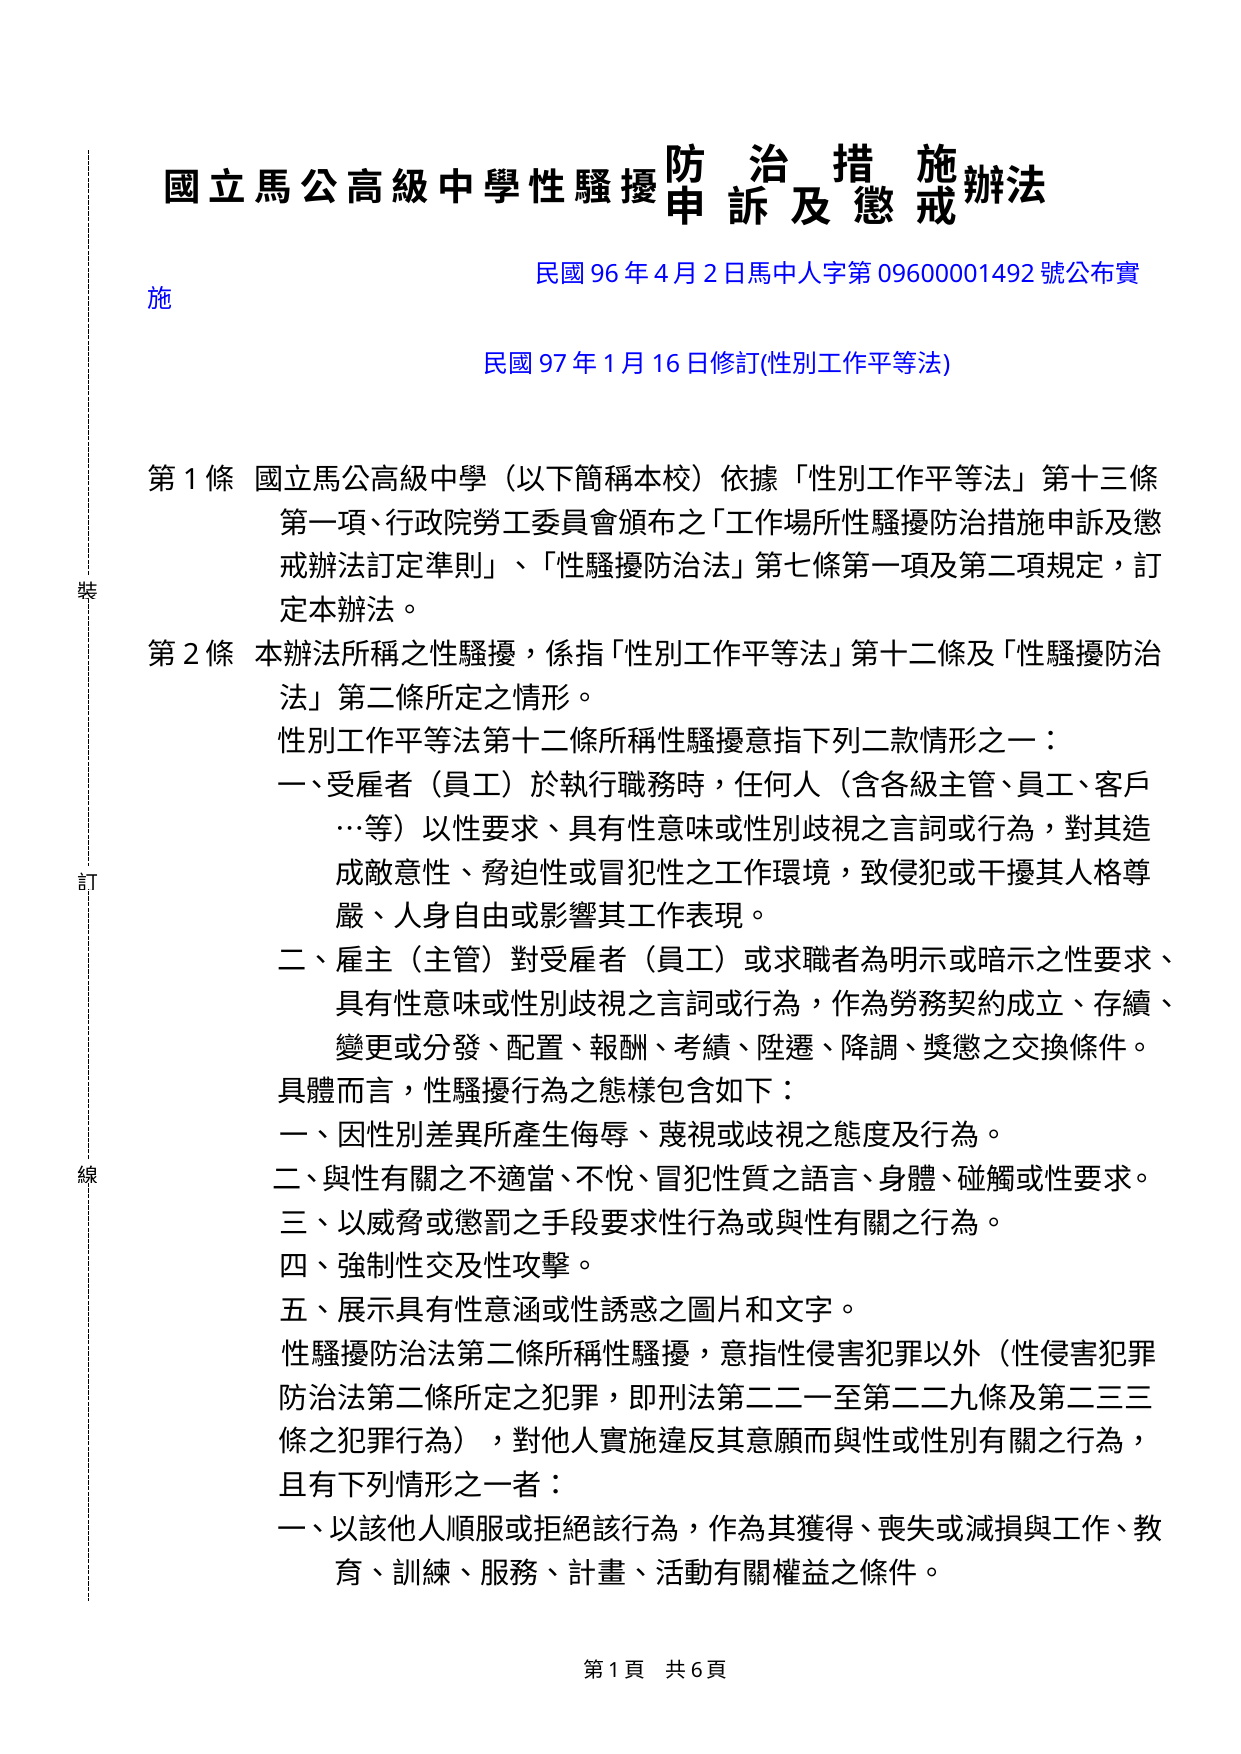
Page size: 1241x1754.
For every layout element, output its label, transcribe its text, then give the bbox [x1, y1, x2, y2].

text 四、強制性交及性攻擊。 [229, 1242, 1152, 1286]
text 一、受雇者（員工）於執行職務時，任何人（含各級主管、員工、客戶…等）以性要求、具有性意味或性別歧視之言詞或行為，對其造成敵意性、脅迫性或冒犯性之工作環境，致侵犯或干擾其人格尊嚴、人身自由或影響其工作表現。 [278, 761, 1152, 936]
text 性騷擾防治法第二條所稱性騷擾，意指性侵害犯罪以外（性侵害犯罪防治法第二條所定之犯罪，即刑法第二二一至第二二九條及第二三三條之犯罪行為），對他人實施違反其意願而與性或性別有關之行為，且有下列情形之一者： [279, 1329, 1162, 1504]
text 二、與性有關之不適當、不悅、冒犯性質之語言、身體、碰觸或性要求。 [273, 1154, 1152, 1198]
text 具體而言，性騷擾行為之態樣包含如下： [148, 1067, 1152, 1111]
text 五、展示具有性意涵或性誘惑之圖片和文字。 [229, 1286, 1152, 1329]
text 民國97年1月16日修訂(性別工作平等法) [947, 369, 1162, 373]
text 三、以威脅或懲罰之手段要求性行為或與性有關之行為。 [229, 1198, 1152, 1242]
text 民國96年4月2日馬中人字第09600001492號公布實施 [148, 263, 1162, 313]
table_header 辦法 [961, 132, 1153, 244]
text 第2條 本辦法所稱之性騷擾，係指「性別工作平等法」第十二條及「性騷擾防治法」第二條所定之情形。 [148, 629, 1162, 717]
text 一、因性別差異所產生侮辱、蔑視或歧視之態度及行為。 [229, 1111, 1152, 1154]
text 第1條 國立馬公高級中學（以下簡稱本校）依據「性別工作平等法」第十三條第一項、行政院勞工委員會頒布之「工作場所性騷擾防治措施申訴及懲戒辦法訂定準則」、「性騷擾防治法」第七條第一項及第二項規定，訂定本辦法。 [148, 454, 1162, 629]
text 二、雇主（主管）對受雇者（員工）或求職者為明示或暗示之性要求、具有性意味或性別歧視之言詞或行為，作為勞務契約成立、存續、變更或分發、配置、報酬、考績、陞遷、降調、獎懲之交換條件。 [278, 936, 1152, 1067]
table_header 防治措施 申訴及懲戒 [661, 132, 961, 244]
text 一、以該他人順服或拒絕該行為，作為其獲得、喪失或減損與工作、教育、訓練、服務、計畫、活動有關權益之條件。 [277, 1504, 1162, 1592]
table_header 國立馬公高級中學性騷擾 [160, 132, 661, 244]
text 民國97年1月16日修訂(性別工作平等法) [148, 369, 486, 373]
text 性別工作平等法第十二條所稱性騷擾意指下列二款情形之一： [278, 717, 1152, 761]
